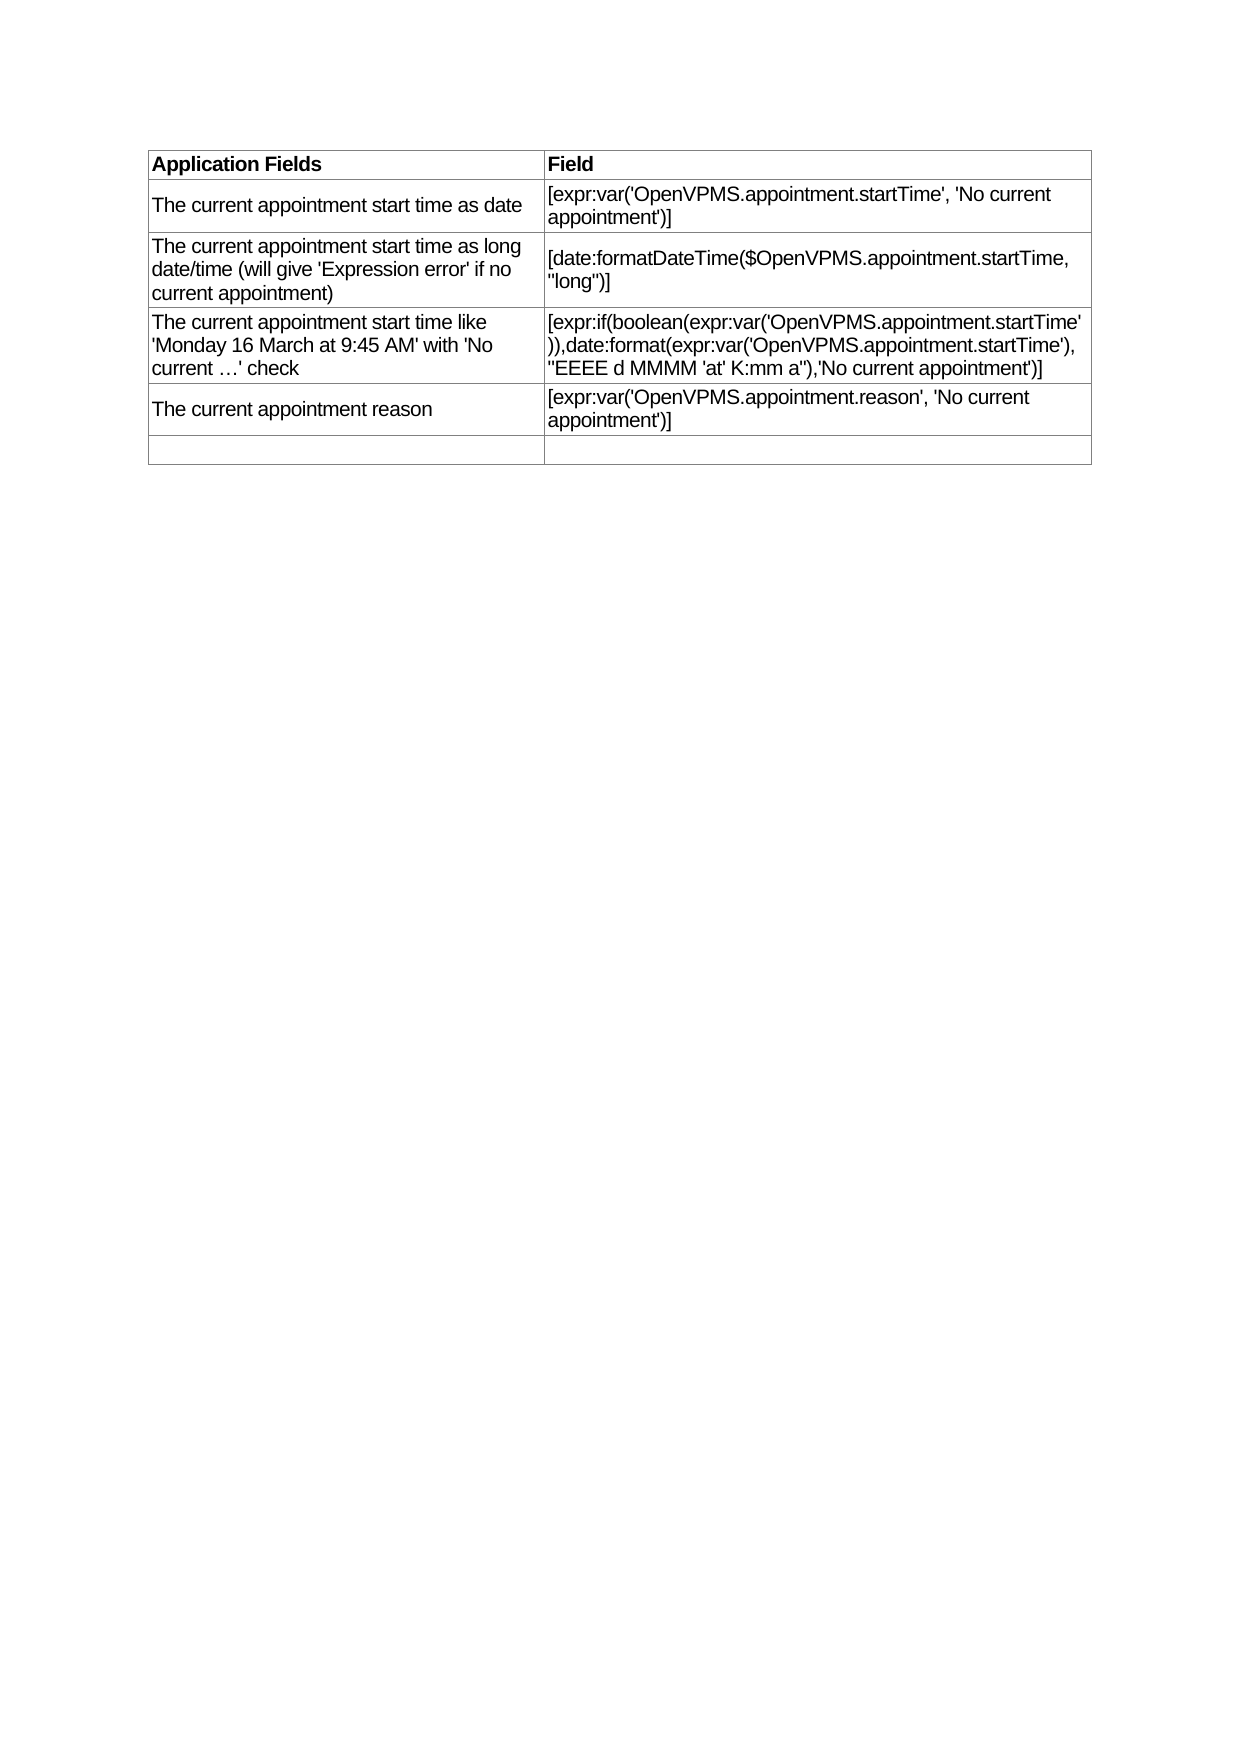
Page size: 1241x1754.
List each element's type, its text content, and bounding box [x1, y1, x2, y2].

table_cell The current appointment start time as long date/time (will give 'Expression error' if no current appointment) [149, 233, 544, 307]
table_cell [expr:if(boolean(expr:var('OpenVPMS.appointment.startTime')),date:format(expr:var('OpenVPMS.appointment.startTime'), "EEEE d MMMM 'at' K:mm a"),'No current appointment')] [545, 308, 1091, 383]
table_cell [expr:var('OpenVPMS.appointment.startTime', 'No current appointment')] [545, 180, 1091, 232]
table_cell The current appointment start time like 'Monday 16 March at 9:45 AM' with 'No current …' check [149, 308, 544, 383]
table_cell The current appointment reason [149, 384, 544, 435]
table_cell [545, 436, 1091, 464]
table_cell The current appointment start time as date [149, 180, 544, 232]
table_cell [expr:var('OpenVPMS.appointment.reason', 'No current appointment')] [545, 384, 1091, 435]
table_header Field [545, 151, 1091, 179]
table_cell [149, 436, 544, 464]
table_header Application Fields [149, 151, 544, 179]
table_cell [date:formatDateTime($OpenVPMS.appointment.startTime, "long")] [545, 233, 1091, 307]
